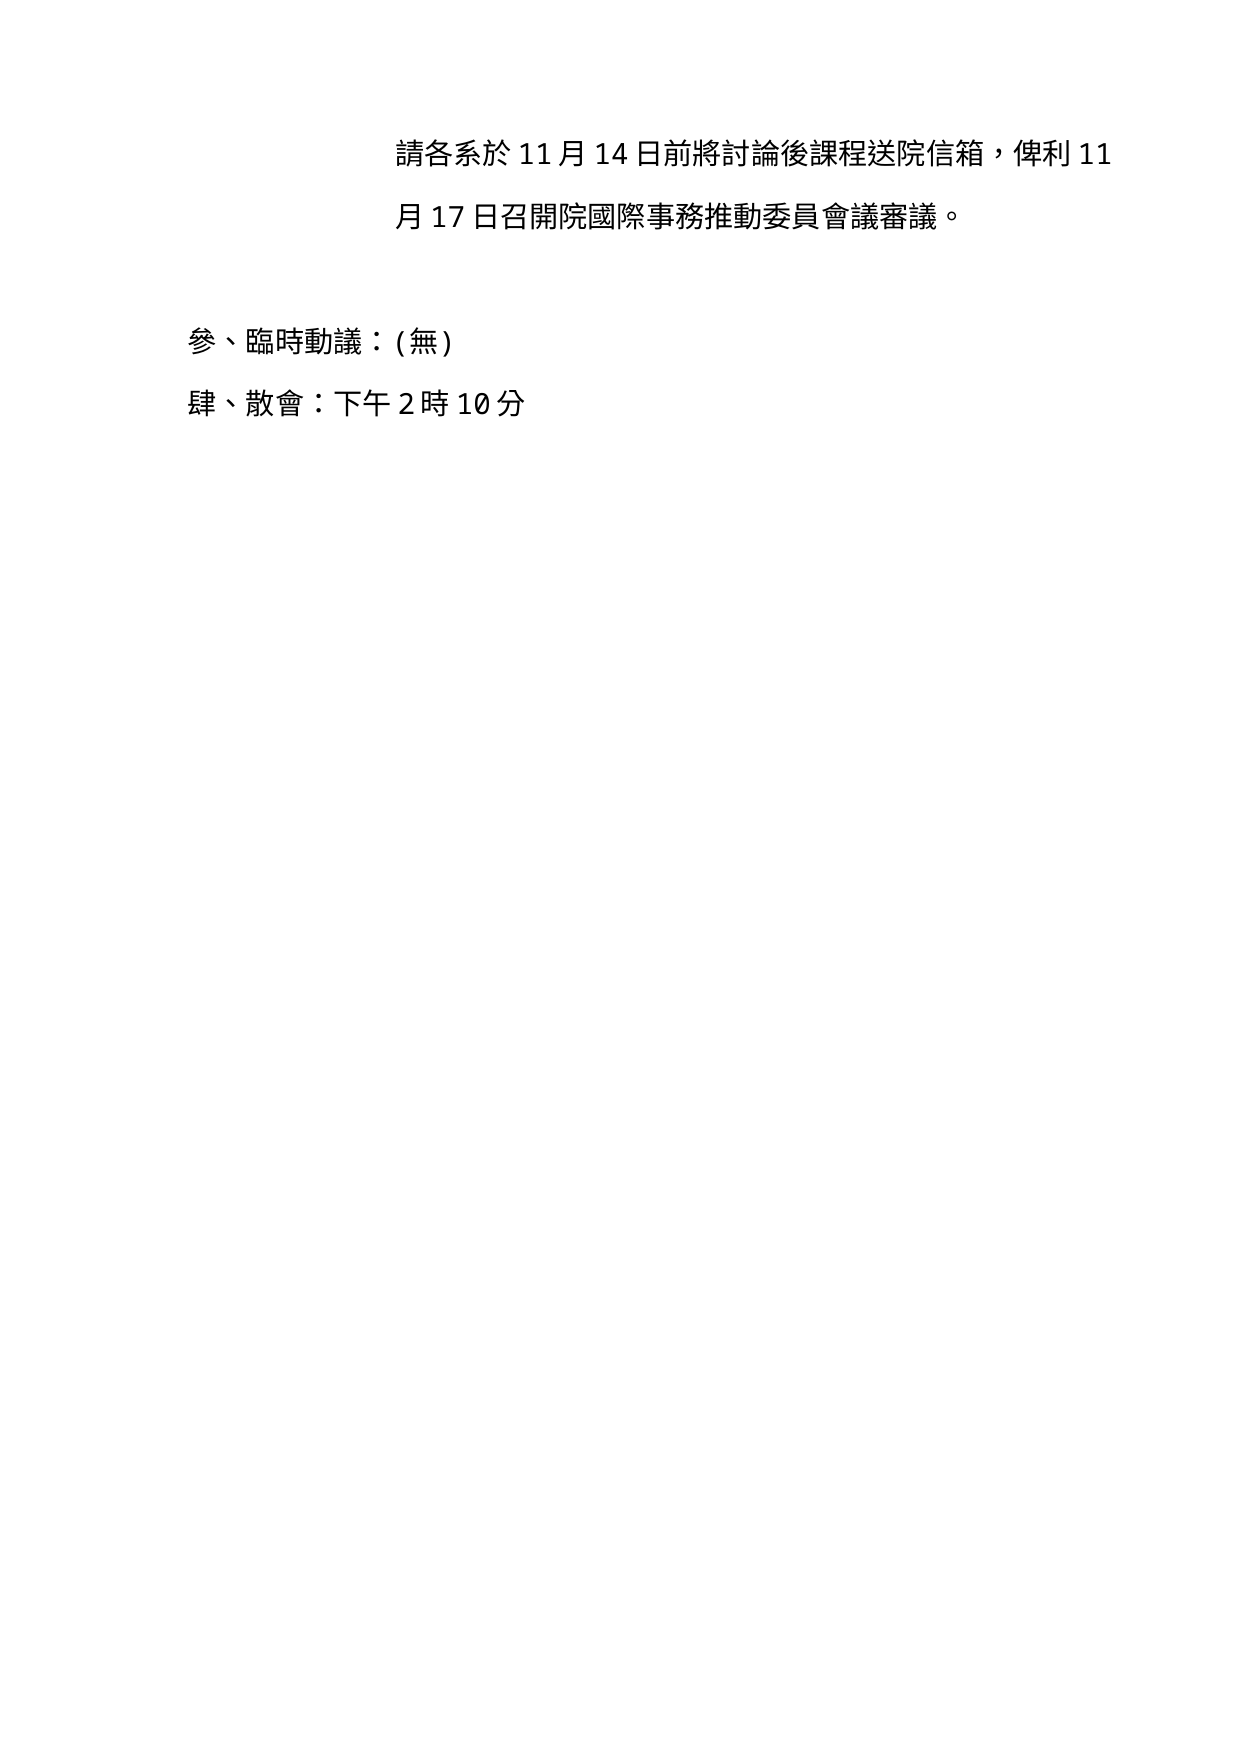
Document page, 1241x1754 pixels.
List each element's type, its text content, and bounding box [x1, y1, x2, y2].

text 肆、散會：下午2時10分 [187, 361, 1144, 423]
list 檢附生命科學全英文碩士學位學程課程異動對照表送各系，請各系於11月14日前將討論後課程送院信箱，俾利11月17日召開院國際事務推動委員會議審議。 [320, 111, 1144, 236]
text 參、臨時動議：(無) [187, 298, 1144, 361]
